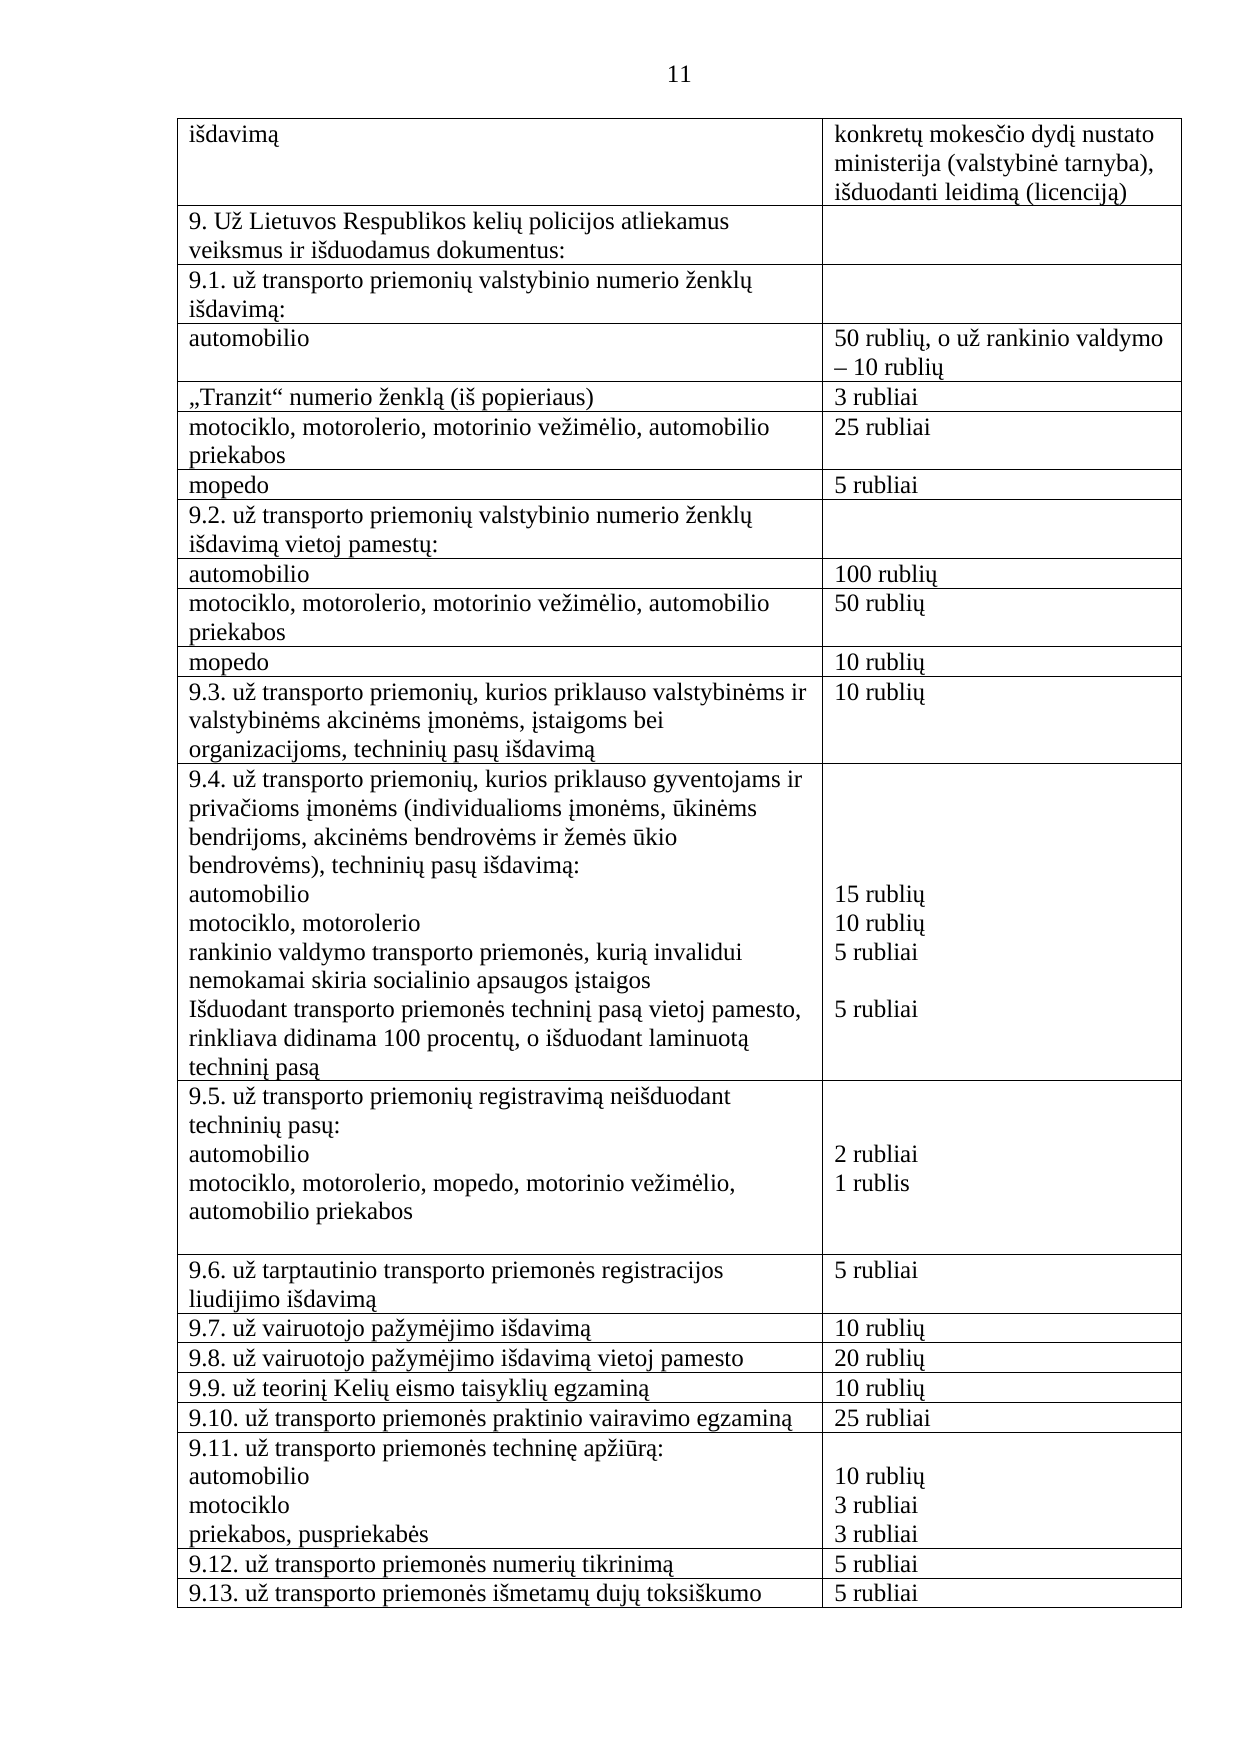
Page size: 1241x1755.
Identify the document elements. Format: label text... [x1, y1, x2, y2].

table_cell [823, 1433, 1181, 1461]
table_cell mopedo [178, 470, 822, 499]
table_cell 2 rubliai [823, 1139, 1181, 1168]
table_cell [823, 1081, 1181, 1139]
table_cell motociklo, motorolerio, motorinio vežimėlio, automobilio priekabos [178, 589, 822, 646]
table_cell konkretų mokesčio dydį nustato ministerija (valstybinė tarnyba), išduodanti leidimą (licenciją) [823, 119, 1181, 205]
table_cell 3 rubliai [823, 1490, 1181, 1519]
table_cell 9.5. už transporto priemonių registravimą neišduodant techninių pasų: [178, 1081, 822, 1139]
table_cell 9.12. už transporto priemonės numerių tikrinimą [178, 1549, 822, 1577]
table_cell 9.2. už transporto priemonių valstybinio numerio ženklų išdavimą vietoj pamestų: [178, 500, 822, 558]
table_cell 9.11. už transporto priemonės techninę apžiūrą: [178, 1433, 822, 1461]
table_cell 25 rubliai [823, 412, 1181, 469]
table_cell 10 rublių [823, 647, 1181, 676]
table_cell motociklo, motorolerio [178, 908, 822, 937]
table_cell 9. Už Lietuvos Respublikos kelių policijos atliekamus veiksmus ir išduodamus dokumentus: [178, 206, 822, 264]
table_cell automobilio [178, 879, 822, 908]
table_cell 25 rubliai [823, 1403, 1181, 1432]
table_cell 20 rublių [823, 1343, 1181, 1372]
table_cell 5 rubliai [823, 937, 1181, 994]
table_cell automobilio [178, 1139, 822, 1168]
table_cell priekabos, puspriekabės [178, 1519, 822, 1548]
table_cell motociklo [178, 1490, 822, 1519]
table_cell [823, 206, 1181, 264]
table_cell 10 rublių [823, 677, 1181, 763]
table_cell „Tranzit“ numerio ženklą (iš popieriaus) [178, 382, 822, 411]
table_cell 9.8. už vairuotojo pažymėjimo išdavimą vietoj pamesto [178, 1343, 822, 1372]
table_cell 9.9. už teorinį Kelių eismo taisyklių egzaminą [178, 1373, 822, 1402]
table_cell išdavimą [178, 119, 822, 205]
table_cell rankinio valdymo transporto priemonės, kurią invalidui nemokamai skiria socialinio apsaugos įstaigos [178, 937, 822, 994]
table_cell 5 rubliai [823, 470, 1181, 499]
table_cell 5 rubliai [823, 994, 1181, 1080]
table_cell 9.6. už tarptautinio transporto priemonės registracijos liudijimo išdavimą [178, 1255, 822, 1312]
table_cell automobilio [178, 559, 822, 587]
table_cell 5 rubliai [823, 1579, 1181, 1607]
table_cell 50 rublių [823, 589, 1181, 646]
table_cell 10 rublių [823, 1461, 1181, 1490]
table_cell 15 rublių [823, 879, 1181, 908]
table_cell 1 rublis [823, 1168, 1181, 1254]
table_cell 3 rubliai [823, 1519, 1181, 1548]
table_cell [823, 764, 1181, 879]
table_cell 9.4. už transporto priemonių, kurios priklauso gyventojams ir privačioms įmonėms (individualioms įmonėms, ūkinėms bendrijoms, akcinėms bendrovėms ir žemės ūkio bendrovėms), techninių pasų išdavimą: [178, 764, 822, 879]
table_cell [823, 500, 1181, 558]
table_cell mopedo [178, 647, 822, 676]
table_cell 9.1. už transporto priemonių valstybinio numerio ženklų išdavimą: [178, 265, 822, 322]
table_cell automobilio [178, 324, 822, 381]
table_cell 9.7. už vairuotojo pažymėjimo išdavimą [178, 1314, 822, 1342]
table_cell 10 rublių [823, 1314, 1181, 1342]
table_cell 50 rublių, o už rankinio valdymo – 10 rublių [823, 324, 1181, 381]
table_cell [823, 265, 1181, 322]
table_cell 5 rubliai [823, 1549, 1181, 1577]
table_cell 9.3. už transporto priemonių, kurios priklauso valstybinėms ir valstybinėms akcinėms įmonėms, įstaigoms bei organizacijoms, techninių pasų išdavimą [178, 677, 822, 763]
table_cell Išduodant transporto priemonės techninį pasą vietoj pamesto, rinkliava didinama 100 procentų, o išduodant laminuotą techninį pasą [178, 994, 822, 1080]
table_cell 3 rubliai [823, 382, 1181, 411]
table_cell 10 rublių [823, 1373, 1181, 1402]
table_cell 10 rublių [823, 908, 1181, 937]
table_cell motociklo, motorolerio, mopedo, motorinio vežimėlio, automobilio priekabos [178, 1168, 822, 1254]
table_cell 100 rublių [823, 559, 1181, 587]
table_cell 9.10. už transporto priemonės praktinio vairavimo egzaminą [178, 1403, 822, 1432]
table_cell 5 rubliai [823, 1255, 1181, 1312]
table_cell 9.13. už transporto priemonės išmetamų dujų toksiškumo [178, 1579, 822, 1607]
table_cell automobilio [178, 1461, 822, 1490]
table_cell motociklo, motorolerio, motorinio vežimėlio, automobilio priekabos [178, 412, 822, 469]
